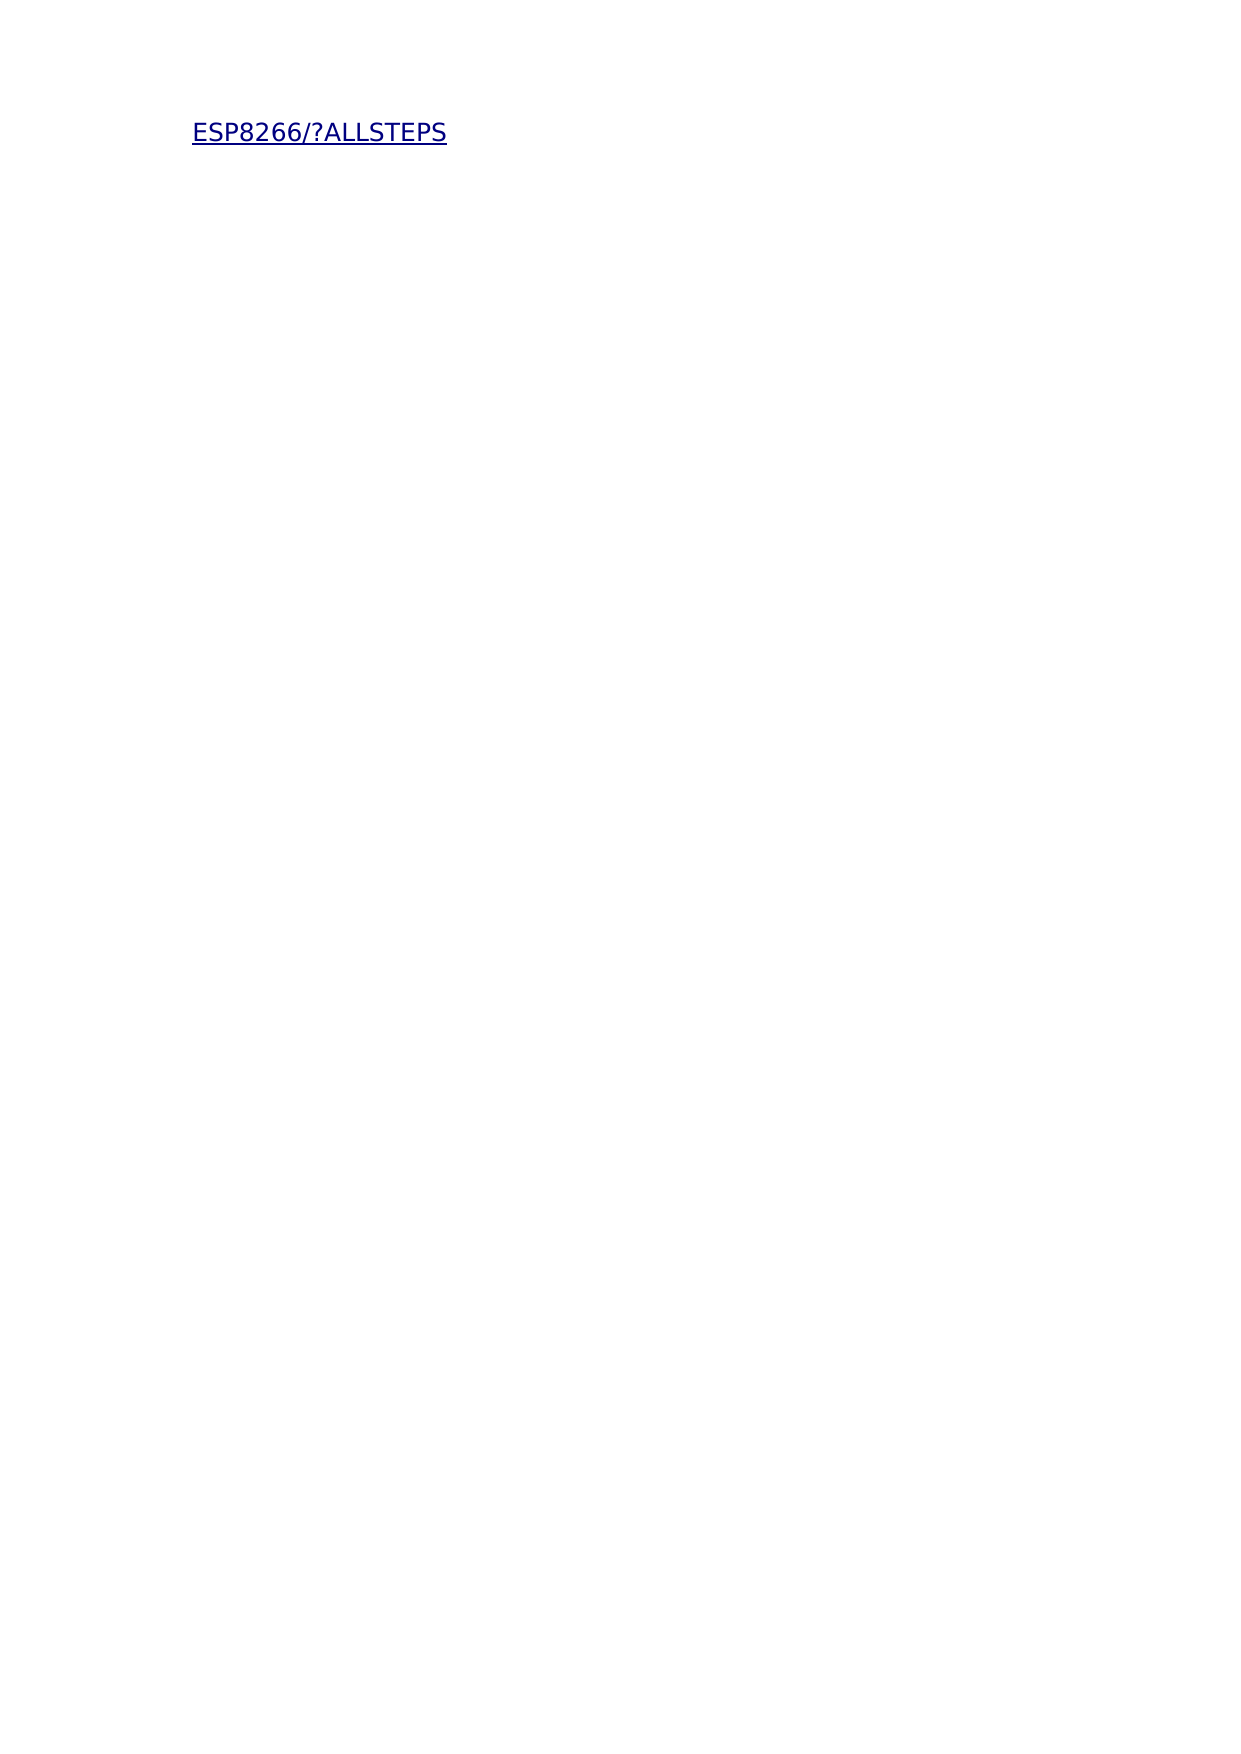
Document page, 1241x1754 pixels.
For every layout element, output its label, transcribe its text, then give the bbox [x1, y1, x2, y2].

list ESP8266/?ALLSTEPS [177, 118, 1122, 147]
